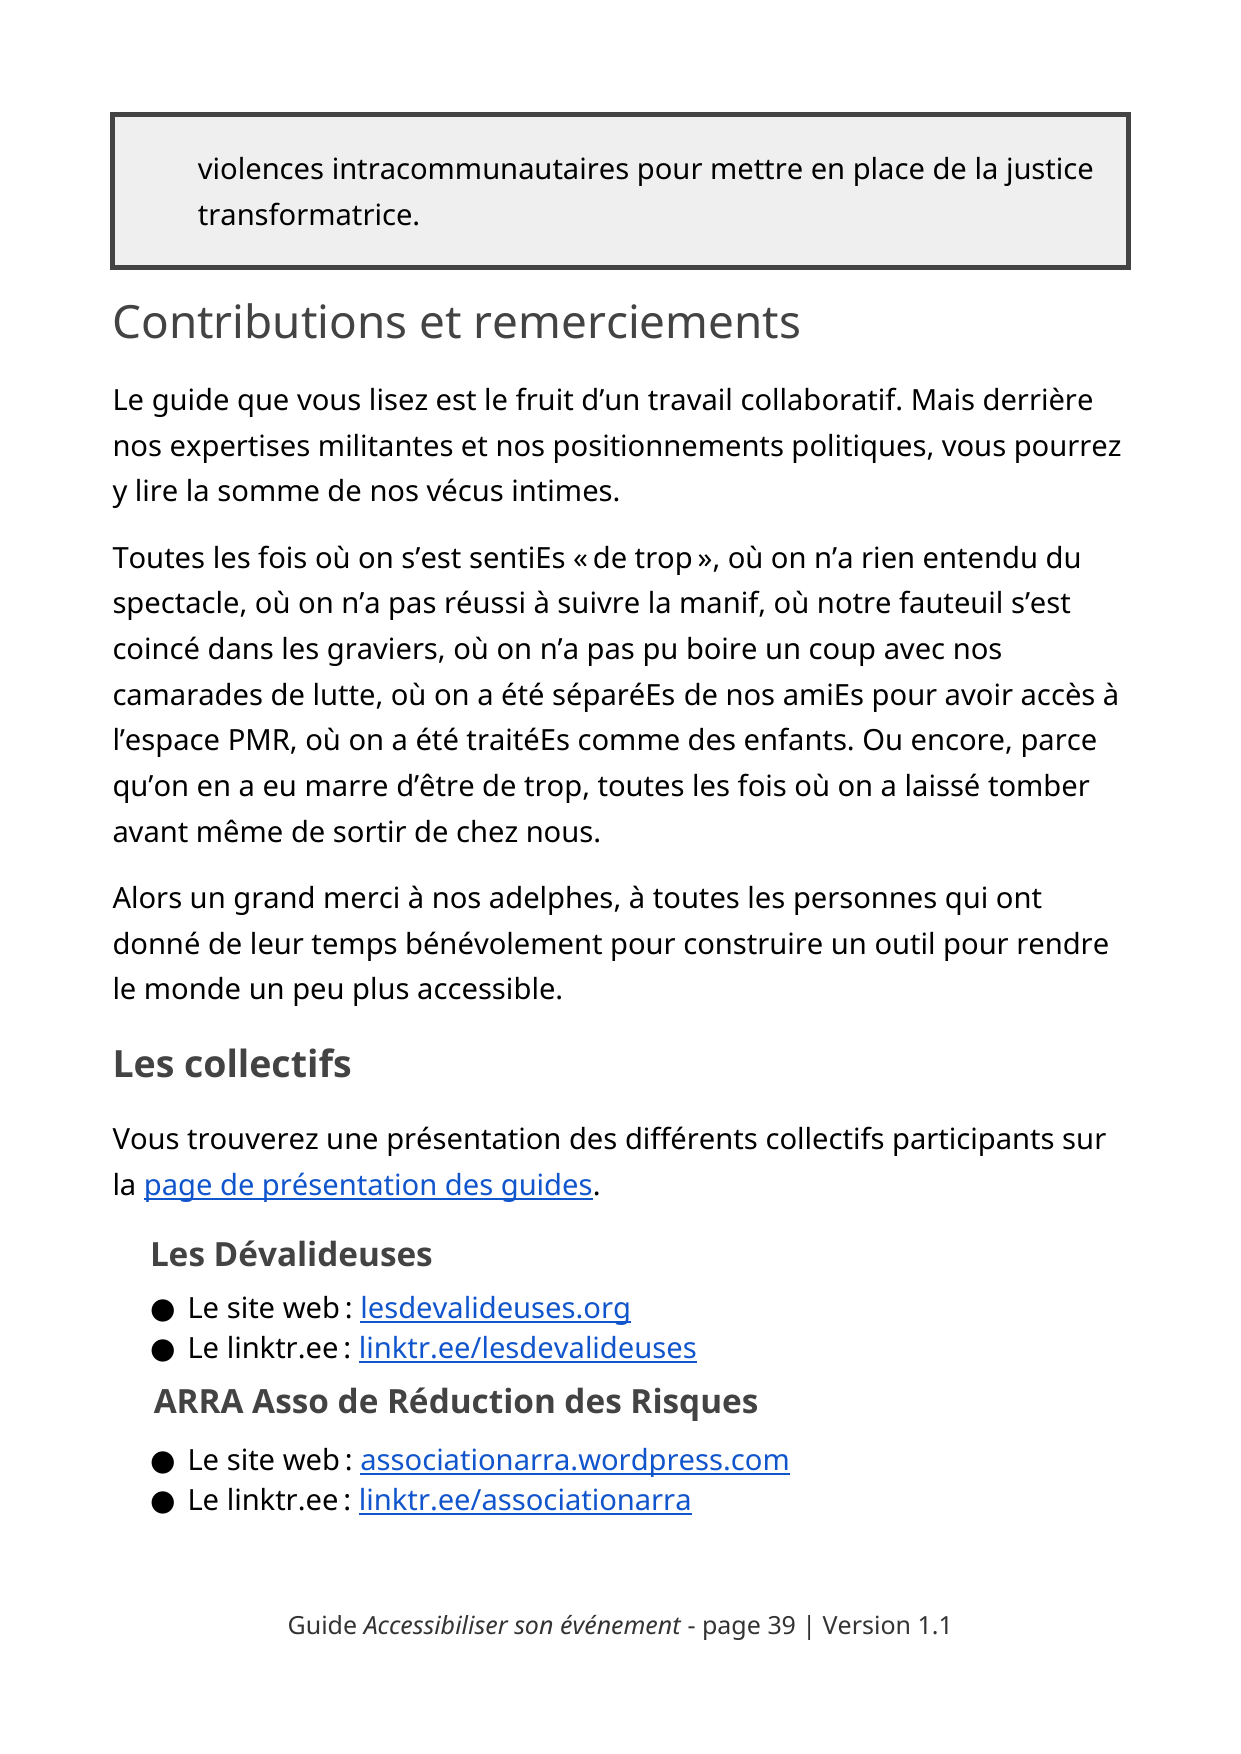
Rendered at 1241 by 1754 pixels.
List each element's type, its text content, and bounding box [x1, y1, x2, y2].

text Alors un grand merci à nos adelphes, à toutes les personnes qui ont donné de leur temps bénévolement pour construire un outil pour rendre le monde un peu plus accessible. [112, 877, 1128, 1008]
subtitle Les Dévalideuses [150, 1230, 1128, 1276]
text Toutes les fois où on s’est sentiEs « de trop », où on n’a rien entendu du spectacle, où on n’a pas réussi à suivre la manif, où notre fauteuil s’est coincé dans les graviers, où on n’a pas pu boire un coup avec nos camarades de lutte, où on a été séparéEs de nos amiEs pour avoir accès à l’espace PMR, où on a été traitéEs comme des enfants. Ou encore, parce qu’on en a eu marre d’être de trop, toutes les fois où on a laissé tomber avant même de sortir de chez nous. [112, 537, 1128, 851]
text Le guide que vous lisez est le fruit d’un travail collaboratif. Mais derrière nos expertises militantes et nos positionnements politiques, vous pourrez y lire la somme de nos vécus intimes. [112, 379, 1128, 510]
list Le site web : lesdevalideuses.org [150, 1288, 1128, 1327]
list Le linktr.ee : linktr.ee/lesdevalideuses [150, 1327, 1128, 1367]
table_header violences intracommunautaires pour mettre en place de la justice transformatrice. [115, 117, 1126, 265]
subtitle ARRA Asso de Réduction des Risques [153, 1377, 1128, 1423]
text Vous trouverez une présentation des différents collectifs participants sur la page de présentation des guides. [112, 1118, 1128, 1204]
subtitle Contributions et remerciements [112, 290, 1128, 352]
list Le site web : associationarra.wordpress.com [150, 1439, 1128, 1479]
subtitle Les collectifs [112, 1038, 1128, 1089]
list Le linktr.ee : linktr.ee/associationarra [150, 1479, 1128, 1519]
